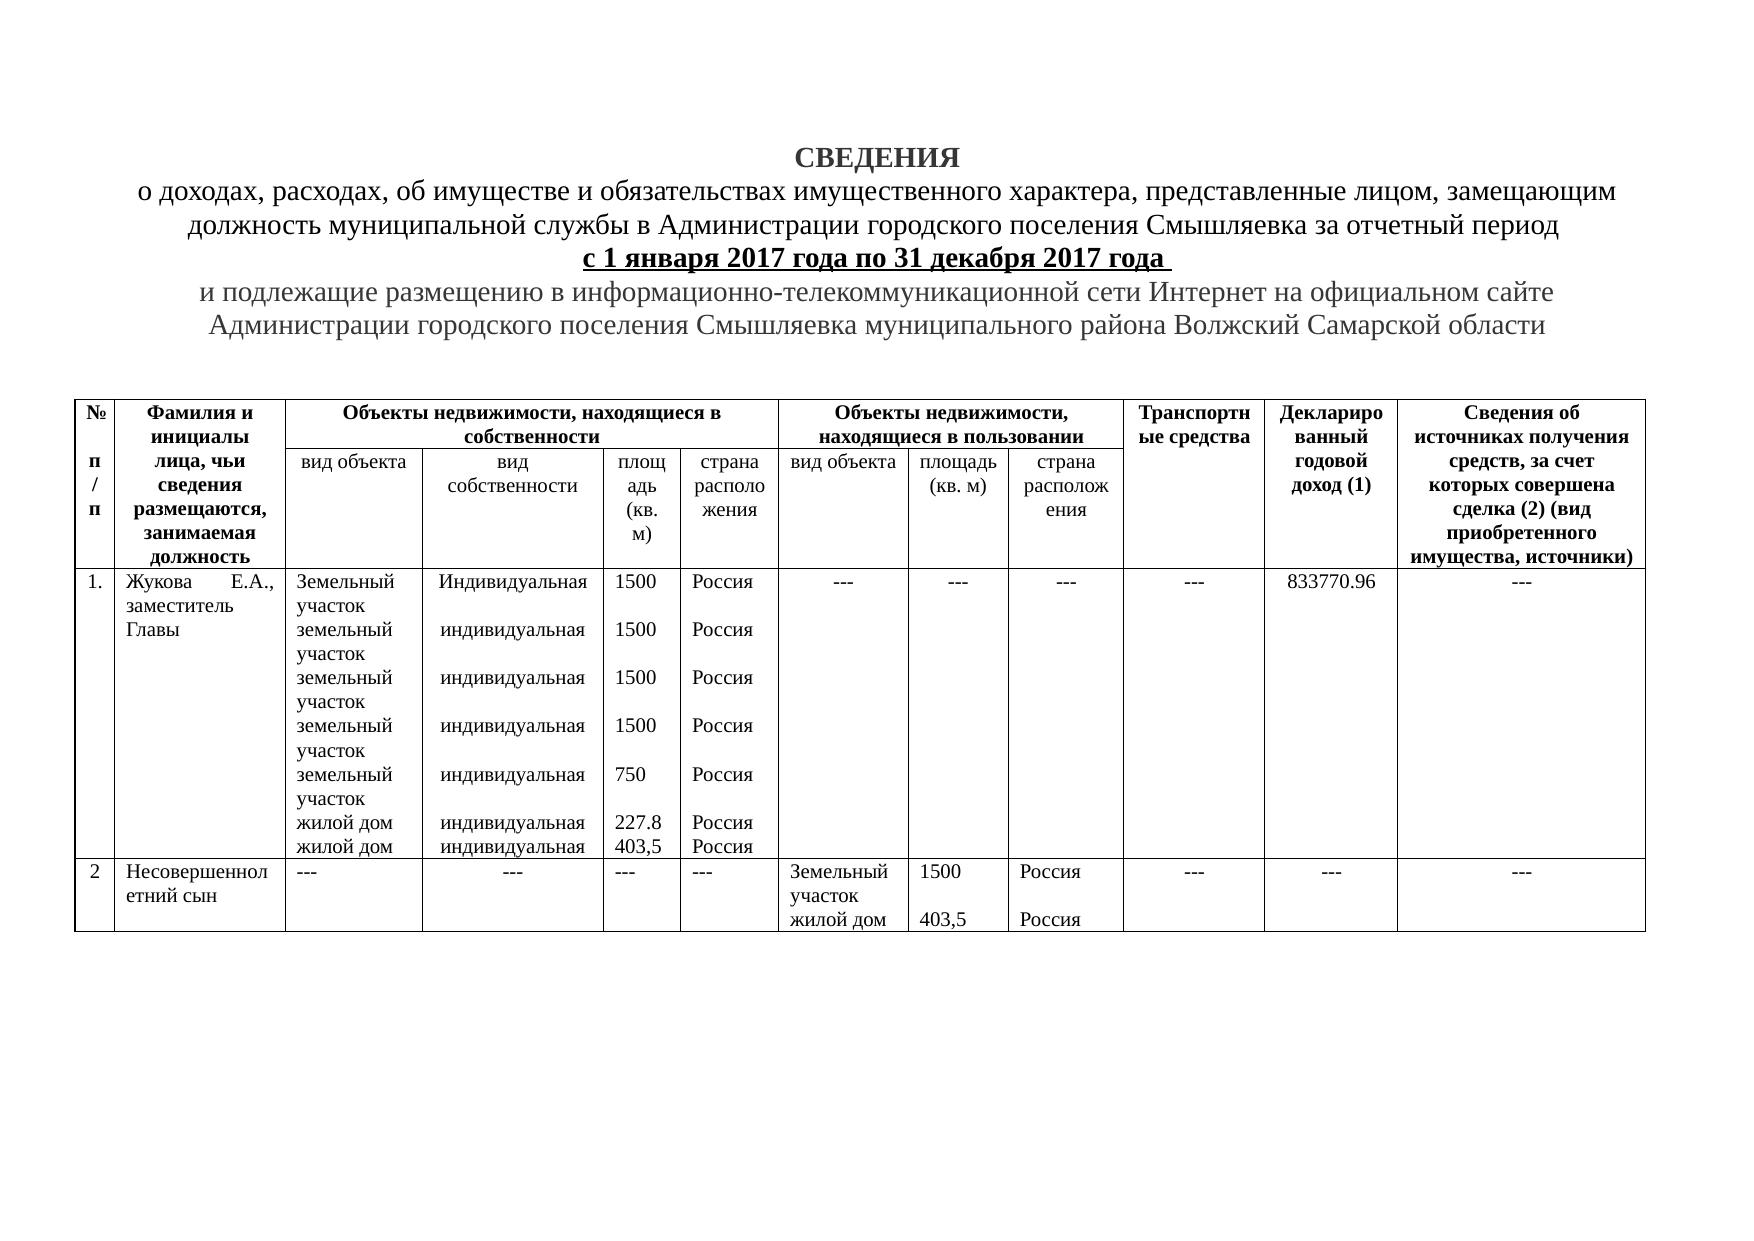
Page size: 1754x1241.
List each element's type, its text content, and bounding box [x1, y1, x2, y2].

table_cell --- [1398, 859, 1645, 931]
text и подлежащие размещению в информационно-телекоммуникационной сети Интернет на официальном сайте Администрации городского поселения Смышляевка муниципального района Волжский Самарской области [118, 274, 1636, 365]
table_header Сведения об источниках получения средств, за счет которых совершена сделка (2) (вид приобретенного имущества, источники) [1398, 400, 1645, 568]
table_cell вид объекта [779, 449, 908, 568]
table_cell Земельный участок жилой дом [779, 859, 908, 931]
table_cell Индивидуальная индивидуальная индивидуальная индивидуальная индивидуальная индивидуальная индивидуальная [423, 569, 603, 858]
table_cell 1500 1500 1500 1500 750 227.8 403,5 [604, 569, 680, 858]
text с 1 января 2017 года по 31 декабря 2017 года [118, 240, 1636, 274]
table_cell площадь (кв. м) [909, 449, 1008, 568]
text СВЕДЕНИЯ [118, 140, 1636, 173]
table_cell --- [604, 859, 680, 931]
table_cell 1. [76, 569, 114, 858]
table_cell --- [1398, 569, 1645, 858]
table_cell --- [681, 859, 778, 931]
table_cell 2 [76, 859, 114, 931]
table_cell 833770.96 [1265, 569, 1397, 858]
table_cell --- [1124, 859, 1264, 931]
table_header Декларированный годовой доход (1) [1265, 400, 1397, 568]
table_cell --- [286, 859, 422, 931]
table_cell --- [779, 569, 908, 858]
table_cell Россия Россия Россия Россия Россия Россия Россия [681, 569, 778, 858]
table_cell страна расположения [1009, 449, 1123, 568]
table_cell вид собственности [423, 449, 603, 568]
table_cell --- [909, 569, 1008, 858]
table_cell Земельный участок земельный участок земельный участок земельный участок земельный участок жилой дом жилой дом [286, 569, 422, 858]
table_cell 1500 403,5 [909, 859, 1008, 931]
table_cell --- [1265, 859, 1397, 931]
table_header Фамилия и инициалы лица, чьи сведения размещаются, занимаемая должность [115, 400, 285, 568]
table_cell вид объекта [286, 449, 422, 568]
table_header Объекты недвижимости, находящиеся в собственности [286, 400, 778, 448]
table_header № п/п [76, 400, 114, 568]
table_cell Несовершеннолетний сын [115, 859, 285, 931]
table_cell Россия Россия [1009, 859, 1123, 931]
table_cell --- [423, 859, 603, 931]
table_cell --- [1124, 569, 1264, 858]
table_cell площадь (кв. м) [604, 449, 680, 568]
table_header Транспортные средства [1124, 400, 1264, 568]
table_cell страна расположения [681, 449, 778, 568]
table_cell Жукова Е.А., заместитель Главы [115, 569, 285, 858]
text о доходах, расходах, об имуществе и обязательствах имущественного характера, представленные лицом, замещающим должность муниципальной службы в Администрации городского поселения Смышляевка за отчетный период [118, 173, 1636, 240]
table_header Объекты недвижимости, находящиеся в пользовании [779, 400, 1123, 448]
table_cell --- [1009, 569, 1123, 858]
